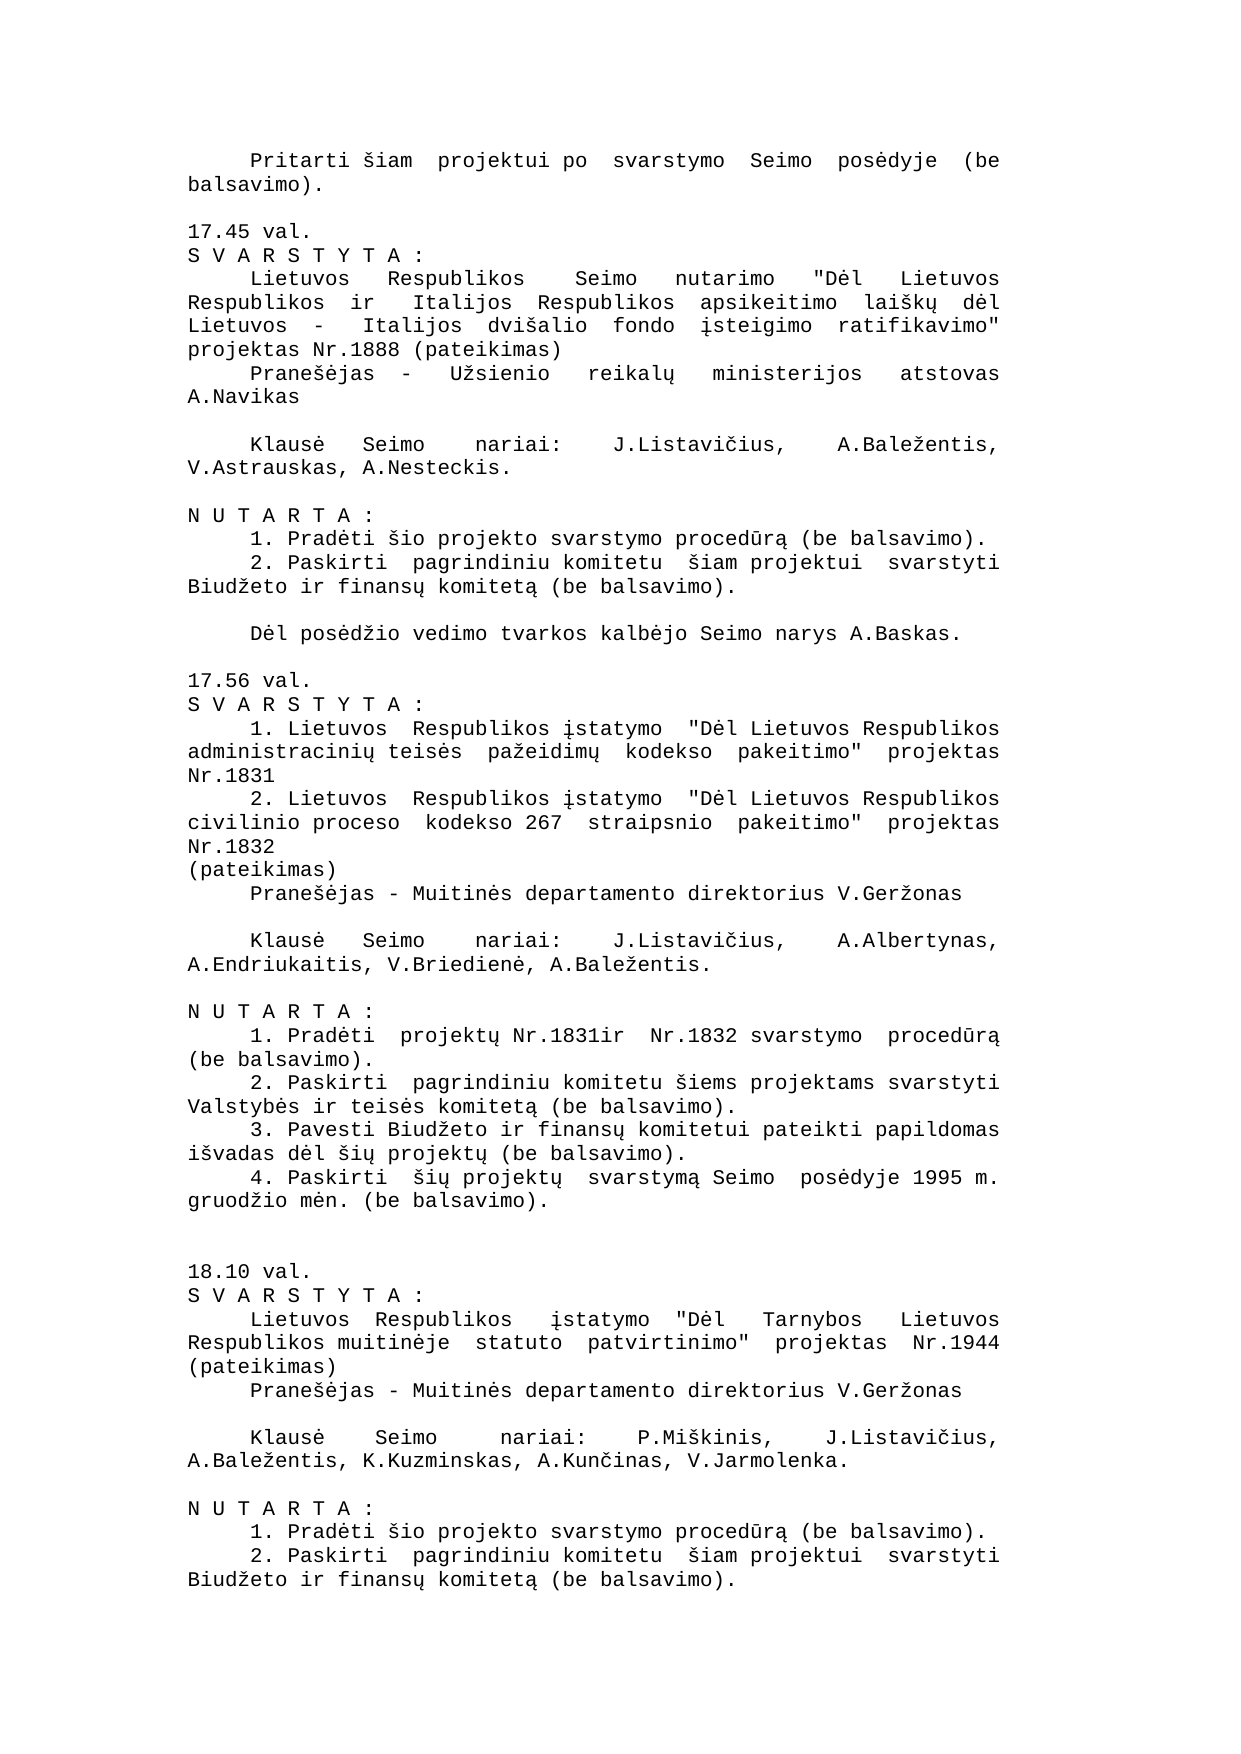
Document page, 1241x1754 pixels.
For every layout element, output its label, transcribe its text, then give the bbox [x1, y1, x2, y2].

text S V A R S T Y T A : [187, 244, 1053, 268]
text A.Endriukaitis, V.Briedienė, A.Baležentis. [187, 954, 1053, 978]
text Respublikos muitinėje statuto patvirtinimo" projektas Nr.1944 [187, 1332, 1053, 1356]
text Biudžeto ir finansų komitetą (be balsavimo). [187, 576, 1053, 599]
text 18.10 val. [187, 1261, 1053, 1285]
text V.Astrauskas, A.Nesteckis. [187, 457, 1053, 481]
text 17.56 val. [187, 670, 1053, 694]
text Nr.1832 [187, 836, 1053, 859]
text administracinių teisės pažeidimų kodekso pakeitimo" projektas [187, 741, 1053, 765]
text Lietuvos Respublikos įstatymo "Dėl Tarnybos Lietuvos [187, 1309, 1053, 1332]
text A.Navikas [187, 386, 1053, 410]
text Valstybės ir teisės komitetą (be balsavimo). [187, 1096, 1053, 1119]
text balsavimo). [187, 174, 1053, 197]
text Lietuvos Respublikos Seimo nutarimo "Dėl Lietuvos [187, 268, 1053, 292]
text (pateikimas) [187, 859, 1053, 883]
text 4. Paskirti šių projektų svarstymą Seimo posėdyje 1995 m. [187, 1167, 1053, 1190]
text Klausė Seimo nariai: J.Listavičius, A.Albertynas, [187, 930, 1053, 954]
text Klausė Seimo nariai: P.Miškinis, J.Listavičius, [187, 1427, 1053, 1451]
text 1. Pradėti šio projekto svarstymo procedūrą (be balsavimo). [187, 1521, 1053, 1545]
text S V A R S T Y T A : [187, 1285, 1053, 1309]
text Dėl posėdžio vedimo tvarkos kalbėjo Seimo narys A.Baskas. [187, 623, 1053, 647]
text projektas Nr.1888 (pateikimas) [187, 339, 1053, 363]
text Pritarti šiam projektui po svarstymo Seimo posėdyje (be [187, 150, 1053, 174]
text Nr.1831 [187, 765, 1053, 788]
text Biudžeto ir finansų komitetą (be balsavimo). [187, 1569, 1053, 1592]
text 3. Pavesti Biudžeto ir finansų komitetui pateikti papildomas [187, 1119, 1053, 1143]
text Pranešėjas - Užsienio reikalų ministerijos atstovas [187, 363, 1053, 386]
text 17.45 val. [187, 221, 1053, 244]
text Lietuvos - Italijos dvišalio fondo įsteigimo ratifikavimo" [187, 316, 1053, 339]
text (pateikimas) [187, 1356, 1053, 1379]
text gruodžio mėn. (be balsavimo). [187, 1190, 1053, 1214]
text Respublikos ir Italijos Respublikos apsikeitimo laiškų dėl [187, 292, 1053, 316]
text 1. Lietuvos Respublikos įstatymo "Dėl Lietuvos Respublikos [187, 717, 1053, 741]
text 2. Paskirti pagrindiniu komitetu šiam projektui svarstyti [187, 552, 1053, 576]
text N U T A R T A : [187, 1001, 1053, 1025]
text N U T A R T A : [187, 1498, 1053, 1521]
text (be balsavimo). [187, 1048, 1053, 1072]
text S V A R S T Y T A : [187, 694, 1053, 717]
text Pranešėjas - Muitinės departamento direktorius V.Geržonas [187, 883, 1053, 907]
text Klausė Seimo nariai: J.Listavičius, A.Baležentis, [187, 434, 1053, 457]
text 2. Paskirti pagrindiniu komitetu šiam projektui svarstyti [187, 1545, 1053, 1569]
text 1. Pradėti šio projekto svarstymo procedūrą (be balsavimo). [187, 528, 1053, 552]
text 1. Pradėti projektų Nr.1831ir Nr.1832 svarstymo procedūrą [187, 1025, 1053, 1048]
text Pranešėjas - Muitinės departamento direktorius V.Geržonas [187, 1379, 1053, 1403]
text civilinio proceso kodekso 267 straipsnio pakeitimo" projektas [187, 812, 1053, 836]
text 2. Lietuvos Respublikos įstatymo "Dėl Lietuvos Respublikos [187, 788, 1053, 812]
text A.Baležentis, K.Kuzminskas, A.Kunčinas, V.Jarmolenka. [187, 1451, 1053, 1474]
text N U T A R T A : [187, 505, 1053, 528]
text išvadas dėl šių projektų (be balsavimo). [187, 1143, 1053, 1167]
text 2. Paskirti pagrindiniu komitetu šiems projektams svarstyti [187, 1072, 1053, 1096]
